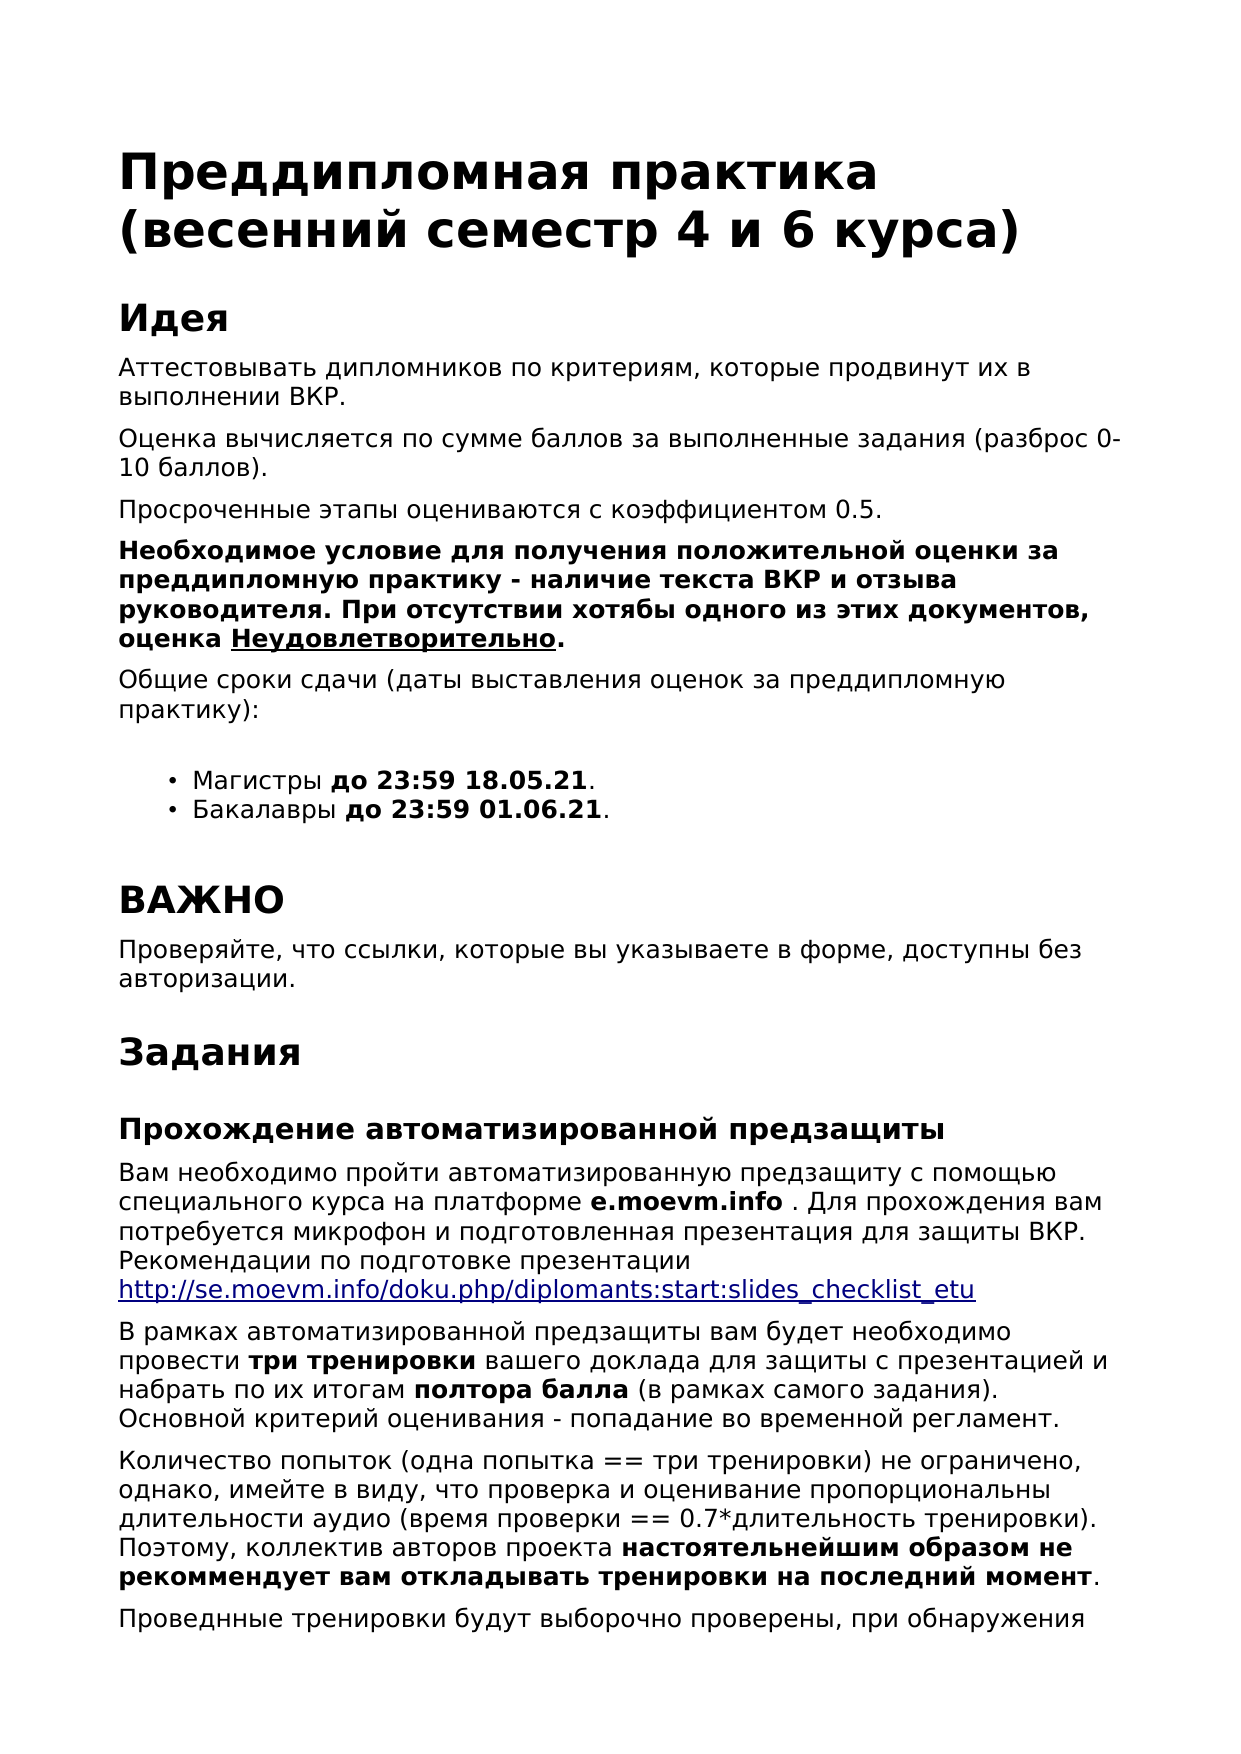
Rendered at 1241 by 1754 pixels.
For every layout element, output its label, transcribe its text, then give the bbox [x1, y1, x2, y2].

text Количество попыток (одна попытка == три тренировки) не ограничено, однако, имейте в виду, что проверка и оценивание пропорциональны длительности аудио (время проверки == 0.7*длительность тренировки). Поэтому, коллектив авторов проекта настоятельнейшим образом не рекоммендует вам откладывать тренировки на последний момент. [118, 1446, 1122, 1592]
text Аттестовывать дипломников по критериям, которые продвинут их в выполнении ВКР. [118, 353, 1122, 412]
text Проверяйте, что ссылки, которые вы указываете в форме, доступны без авторизации. [118, 935, 1122, 993]
text Общие сроки сдачи (даты выставления оценок за преддипломную практику): [118, 666, 1122, 724]
text Вам необходимо пройти автоматизированную предзащиту с помощью специального курса на платформе e.moevm.info . Для прохождения вам потребуется микрофон и подготовленная презентация для защиты ВКР. Рекомендации по подготовке презентации http://se.moevm.info/doku.php/diplomants:start:slides_checklist_etu [118, 1158, 1122, 1304]
list Магистры до 23:59 18.05.21. [177, 766, 1122, 795]
text Просроченные этапы оцениваются с коэффициентом 0.5. [118, 495, 1122, 524]
text Необходимое условие для получения положительной оценки за преддипломную практику - наличие текста ВКР и отзыва руководителя. При отсутствии хотябы одного из этих документов, оценка Неудовлетворительно. [118, 537, 1122, 653]
list Бакалавры до 23:59 01.06.21. [177, 795, 1122, 824]
text Проведнные тренировки будут выборочно проверены, при обнаружения [118, 1604, 1122, 1633]
subtitle Идея [118, 297, 1122, 341]
text В рамках автоматизированной предзащиты вам будет необходимо провести три тренировки вашего доклада для защиты с презентацией и набрать по их итогам полтора балла (в рамках самого задания). Основной критерий оценивания - попадание во временной регламент. [118, 1317, 1122, 1433]
subtitle ВАЖНО [118, 879, 1122, 922]
subtitle Прохождение автоматизированной предзащиты [118, 1112, 1122, 1146]
text Оценка вычисляется по сумме баллов за выполненные задания (разброс 0-10 баллов). [118, 424, 1122, 482]
subtitle Задания [118, 1031, 1122, 1074]
subtitle Преддипломная практика (весенний семестр 4 и 6 курса) [118, 143, 1122, 259]
